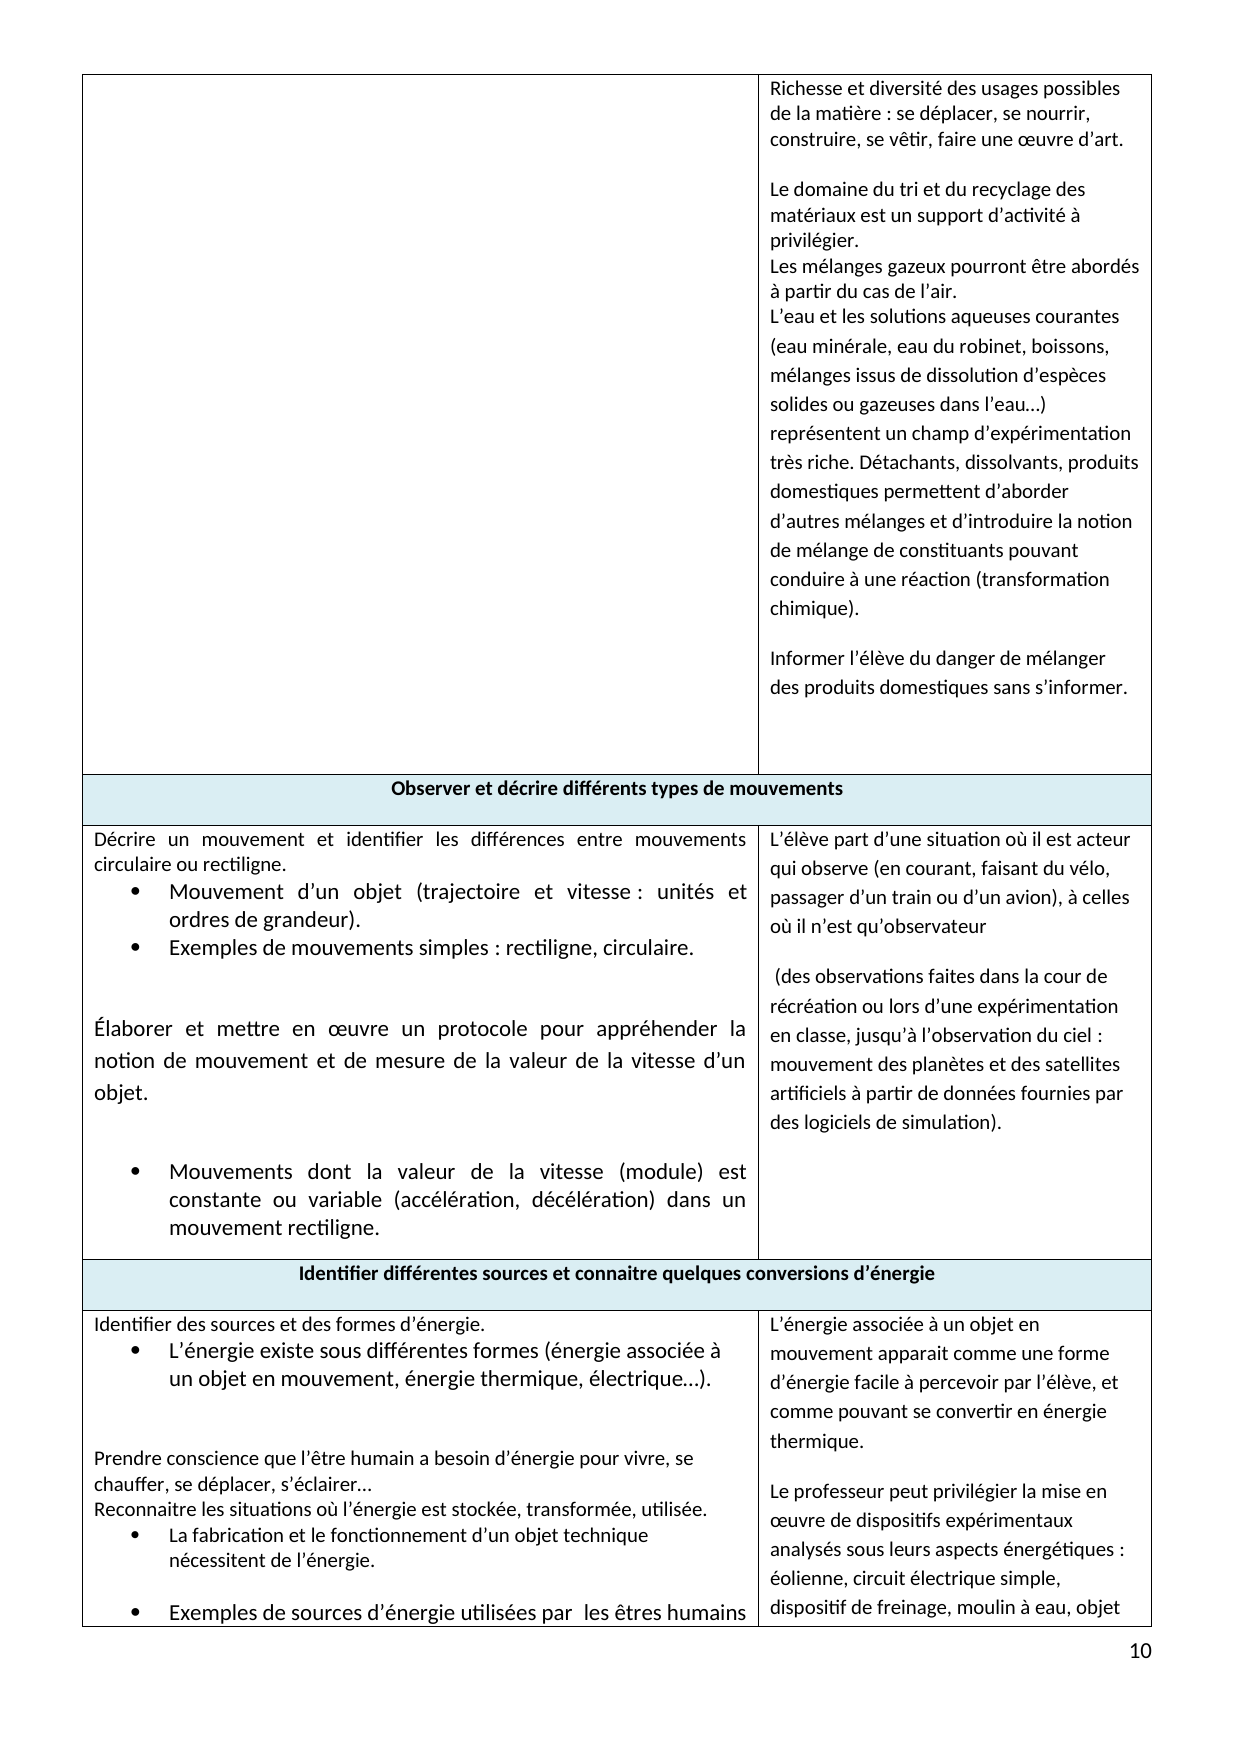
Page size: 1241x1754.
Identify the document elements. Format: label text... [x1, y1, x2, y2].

table_cell L’élève part d’une situation où il est acteur qui observe (en courant, faisant du vélo, passager d’un train ou d’un avion), à celles où il n’est qu’observateur (des observations faites dans la cour de récréation ou lors d’une expérimentation en classe, jusqu’à l’observation du ciel : mouvement des planètes et des satellites artificiels à partir de données fournies par des logiciels de simulation). [759, 826, 1151, 1259]
table_cell [83, 75, 758, 774]
table_cell L’énergie associée à un objet en mouvement apparait comme une forme d’énergie facile à percevoir par l’élève, et comme pouvant se convertir en énergie thermique. Le professeur peut privilégier la mise en œuvre de dispositifs expérimentaux analysés sous leurs aspects énergétiques : éolienne, circuit électrique simple, dispositif de freinage, moulin à eau, objet [759, 1311, 1151, 1626]
table_cell Observer et décrire différents types de mouvements [83, 775, 1151, 825]
table_cell Identifier différentes sources et connaitre quelques conversions d’énergie [83, 1260, 1151, 1310]
table_cell Richesse et diversité des usages possibles de la matière : se déplacer, se nourrir, construire, se vêtir, faire une œuvre d’art. Le domaine du tri et du recyclage des matériaux est un support d’activité à privilégier. Les mélanges gazeux pourront être abordés à partir du cas de l’air. L’eau et les solutions aqueuses courantes (eau minérale, eau du robinet, boissons, mélanges issus de dissolution d’espèces solides ou gazeuses dans l’eau…) représentent un champ d’expérimentation très riche. Détachants, dissolvants, produits domestiques permettent d’aborder d’autres mélanges et d’introduire la notion de mélange de constituants pouvant conduire à une réaction (transformation chimique). Informer l’élève du danger de mélanger des produits domestiques sans s’informer. [759, 75, 1151, 774]
table_cell Identifier des sources et des formes d’énergie. L’énergie existe sous différentes formes (énergie associée à un objet en mouvement, énergie thermique, électrique…). Prendre conscience que l’être humain a besoin d’énergie pour vivre, se chauffer, se déplacer, s’éclairer… Reconnaitre les situations où l’énergie est stockée, transformée, utilisée. La fabrication et le fonctionnement d’un objet technique nécessitent de l’énergie. Exemples de sources d’énergie utilisées par les êtres humains : charbon, pétrole, bois, uranium, aliments, vent, Soleil, eau et barrage, pile… Notion d’énergie renouvelable. Identifier quelques éléments d’une chaine d’énergie domestique simple. Quelques dispositifs visant à économiser la consommation d’énergie. [83, 1311, 758, 1626]
table_cell Décrire un mouvement et identifier les différences entre mouvements circulaire ou rectiligne. Mouvement d’un objet (trajectoire et vitesse : unités et ordres de grandeur). Exemples de mouvements simples : rectiligne, circulaire. Élaborer et mettre en œuvre un protocole pour appréhender la notion de mouvement et de mesure de la valeur de la vitesse d’un objet. Mouvements dont la valeur de la vitesse (module) est constante ou variable (accélération, décélération) dans un mouvement rectiligne. [83, 826, 758, 1259]
